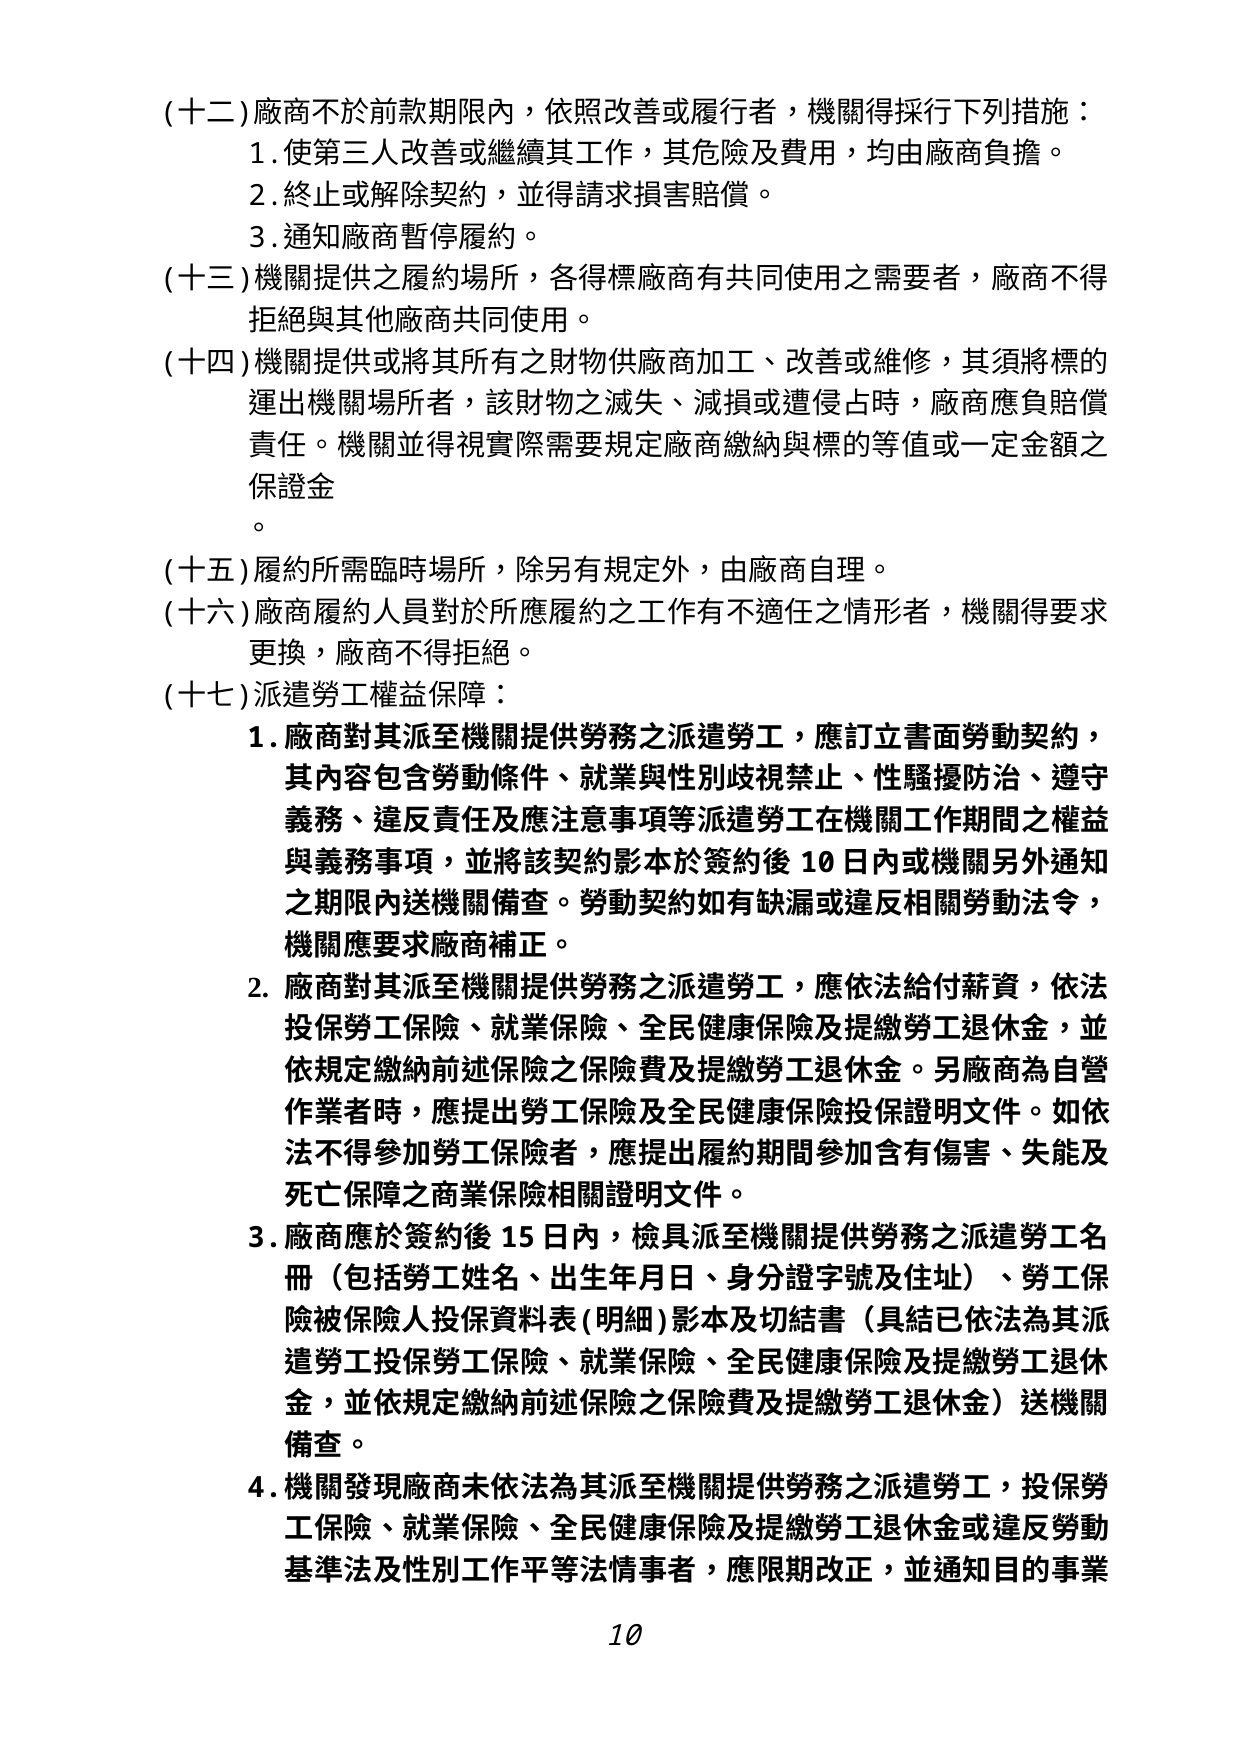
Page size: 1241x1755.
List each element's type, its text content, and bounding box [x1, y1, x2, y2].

list 廠商對其派至機關提供勞務之派遣勞工，應依法給付薪資，依法投保勞工保險、就業保險、全民健康保險及提繳勞工退休金，並依規定繳納前述保險之保險費及提繳勞工退休金。另廠商為自營作業者時，應提出勞工保險及全民健康保險投保證明文件。如依法不得參加勞工保險者，應提出履約期間參加含有傷害、失能及死亡保障之商業保險相關證明文件。 [247, 964, 1110, 1214]
text 1.使第三人改善或繼續其工作，其危險及費用，均由廠商負擔。 [248, 130, 1104, 172]
text (十二)廠商不於前款期限內，依照改善或履行者，機關得採行下列措施： [159, 89, 1110, 130]
list 廠商應於簽約後15日內，檢具派至機關提供勞務之派遣勞工名冊（包括勞工姓名、出生年月日、身分證字號及住址）、勞工保險被保險人投保資料表(明細)影本及切結書（具結已依法為其派遣勞工投保勞工保險、就業保險、全民健康保險及提繳勞工退休金，並依規定繳納前述保險之保險費及提繳勞工退休金）送機關備查。 [247, 1214, 1110, 1464]
text (十三)機關提供之履約場所，各得標廠商有共同使用之需要者，廠商不得拒絕與其他廠商共同使用。 [159, 255, 1110, 339]
text (十七)派遣勞工權益保障： [159, 672, 1110, 714]
text 2.終止或解除契約，並得請求損害賠償。 [248, 172, 1104, 214]
text (十六)廠商履約人員對於所應履約之工作有不適任之情形者，機關得要求更換，廠商不得拒絕。 [159, 589, 1110, 672]
list 機關發現廠商未依法為其派至機關提供勞務之派遣勞工，投保勞工保險、就業保險、全民健康保險及提繳勞工退休金或違反勞動基準法及性別工作平等法情事者，應限期改正，並通知目的事業 [247, 1464, 1110, 1589]
list 廠商對其派至機關提供勞務之派遣勞工，應訂立書面勞動契約，其內容包含勞動條件、就業與性別歧視禁止、性騷擾防治、遵守義務、違反責任及應注意事項等派遣勞工在機關工作期間之權益與義務事項，並將該契約影本於簽約後10日內或機關另外通知之期限內送機關備查。勞動契約如有缺漏或違反相關勞動法令，機關應要求廠商補正。 [247, 714, 1110, 964]
text 3.通知廠商暫停履約。 [248, 214, 1110, 255]
text (十四)機關提供或將其所有之財物供廠商加工、改善或維修，其須將標的運出機關場所者，該財物之滅失、減損或遭侵占時，廠商應負賠償責任。機關並得視實際需要規定廠商繳納與標的等值或一定金額之保證金 [159, 339, 1110, 505]
text (十五)履約所需臨時場所，除另有規定外，由廠商自理。 [159, 547, 1110, 589]
text 。 [142, 505, 1110, 547]
